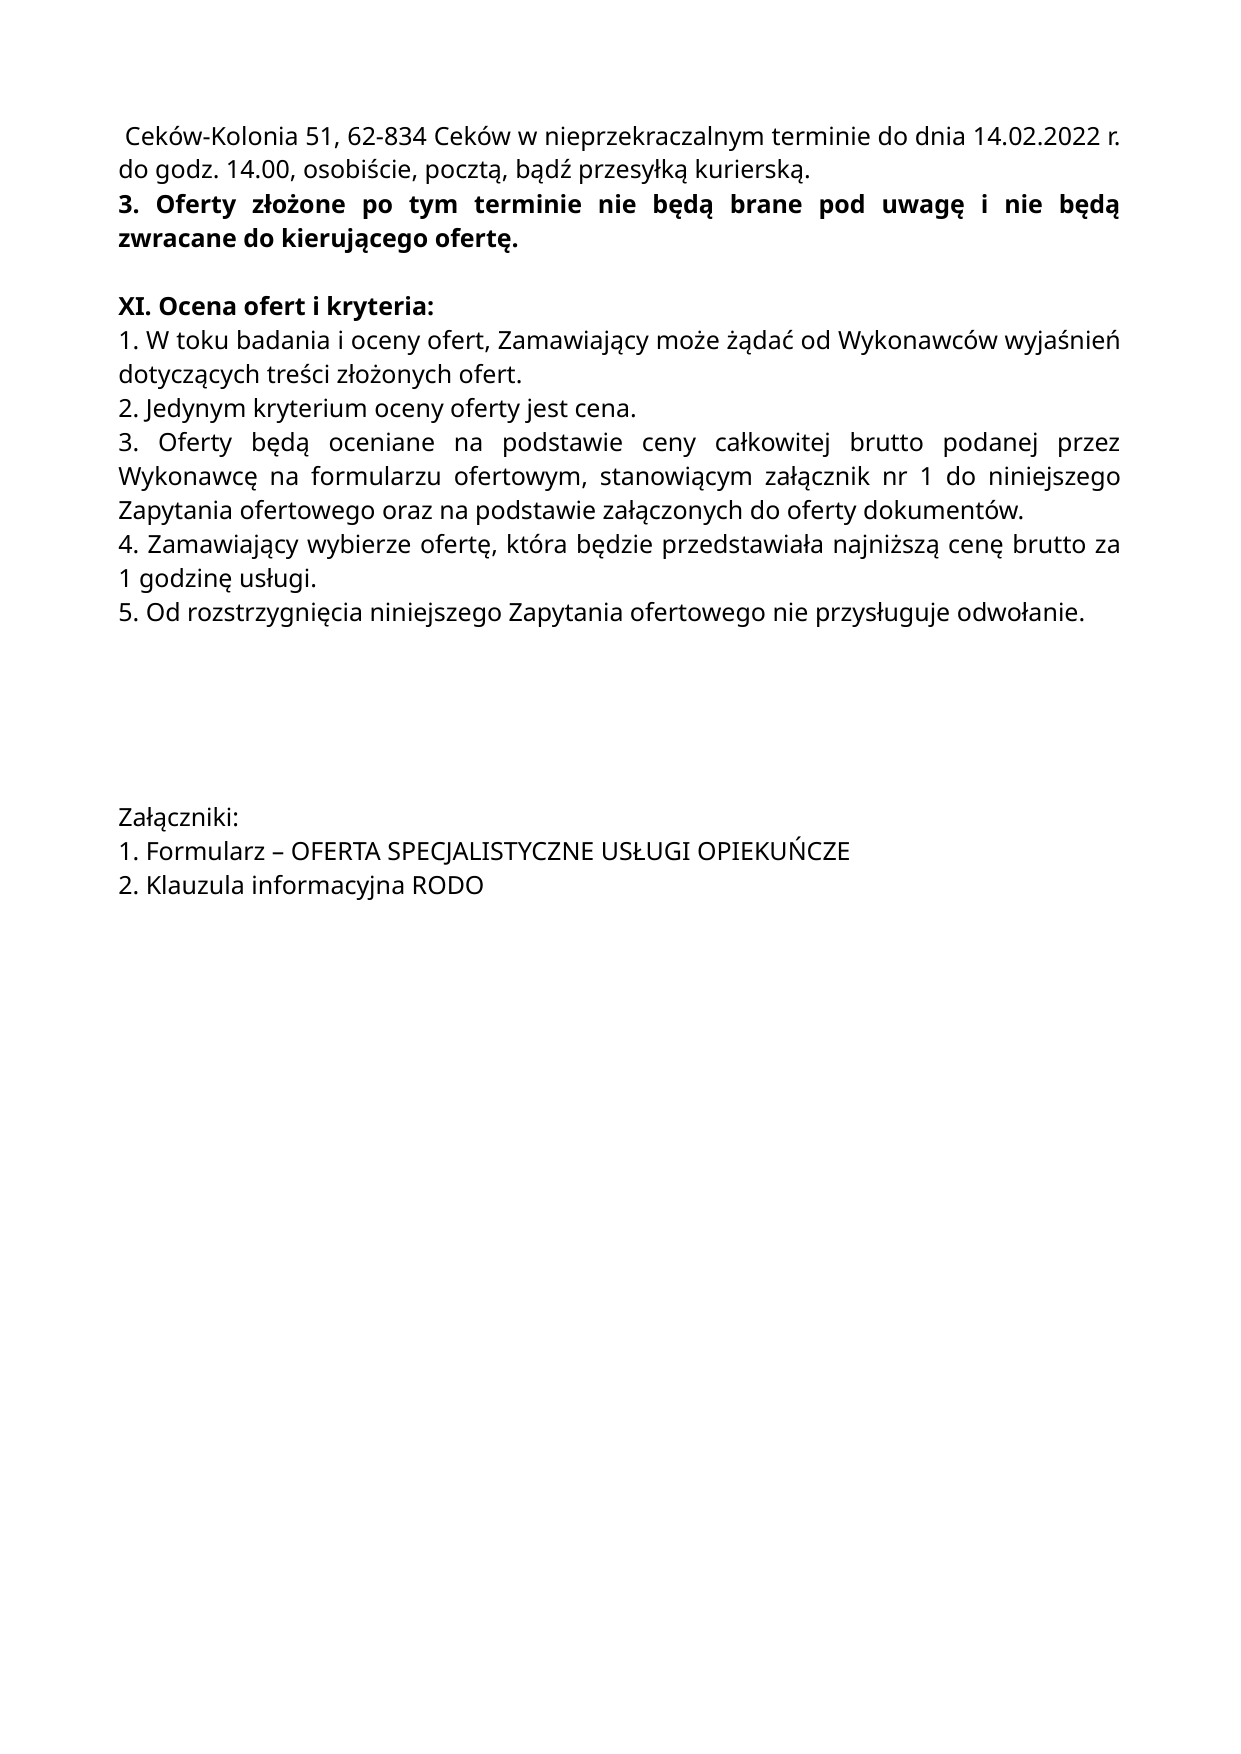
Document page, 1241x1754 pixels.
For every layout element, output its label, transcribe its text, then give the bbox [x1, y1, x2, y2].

text 1. W toku badania i oceny ofert, Zamawiający może żądać od Wykonawców wyjaśnień dotyczących treści złożonych ofert. [118, 322, 1122, 391]
text 4. Zamawiający wybierze ofertę, która będzie przedstawiała najniższą cenę brutto za 1 godzinę usługi. [118, 527, 1122, 595]
text 2. Klauzula informacyjna RODO [118, 867, 1122, 902]
text 3. Oferty będą oceniane na podstawie ceny całkowitej brutto podanej przez Wykonawcę na formularzu ofertowym, stanowiącym załącznik nr 1 do niniejszego Zapytania ofertowego oraz na podstawie załączonych do oferty dokumentów. [118, 425, 1122, 527]
text Ceków-Kolonia 51, 62-834 Ceków w nieprzekraczalnym terminie do dnia 14.02.2022 r. do godz. 14.00, osobiście, pocztą, bądź przesyłką kurierską. [118, 118, 1122, 186]
text 3. Oferty złożone po tym terminie nie będą brane pod uwagę i nie będą zwracane do kierującego ofertę. [118, 186, 1122, 254]
text 1. Formularz – OFERTA SPECJALISTYCZNE USŁUGI OPIEKUŃCZE [118, 833, 1122, 867]
text Załączniki: [118, 799, 1122, 833]
text XI. Ocena ofert i kryteria: [118, 288, 1122, 322]
text 5. Od rozstrzygnięcia niniejszego Zapytania ofertowego nie przysługuje odwołanie. [118, 595, 1122, 629]
text 2. Jedynym kryterium oceny oferty jest cena. [118, 391, 1122, 425]
